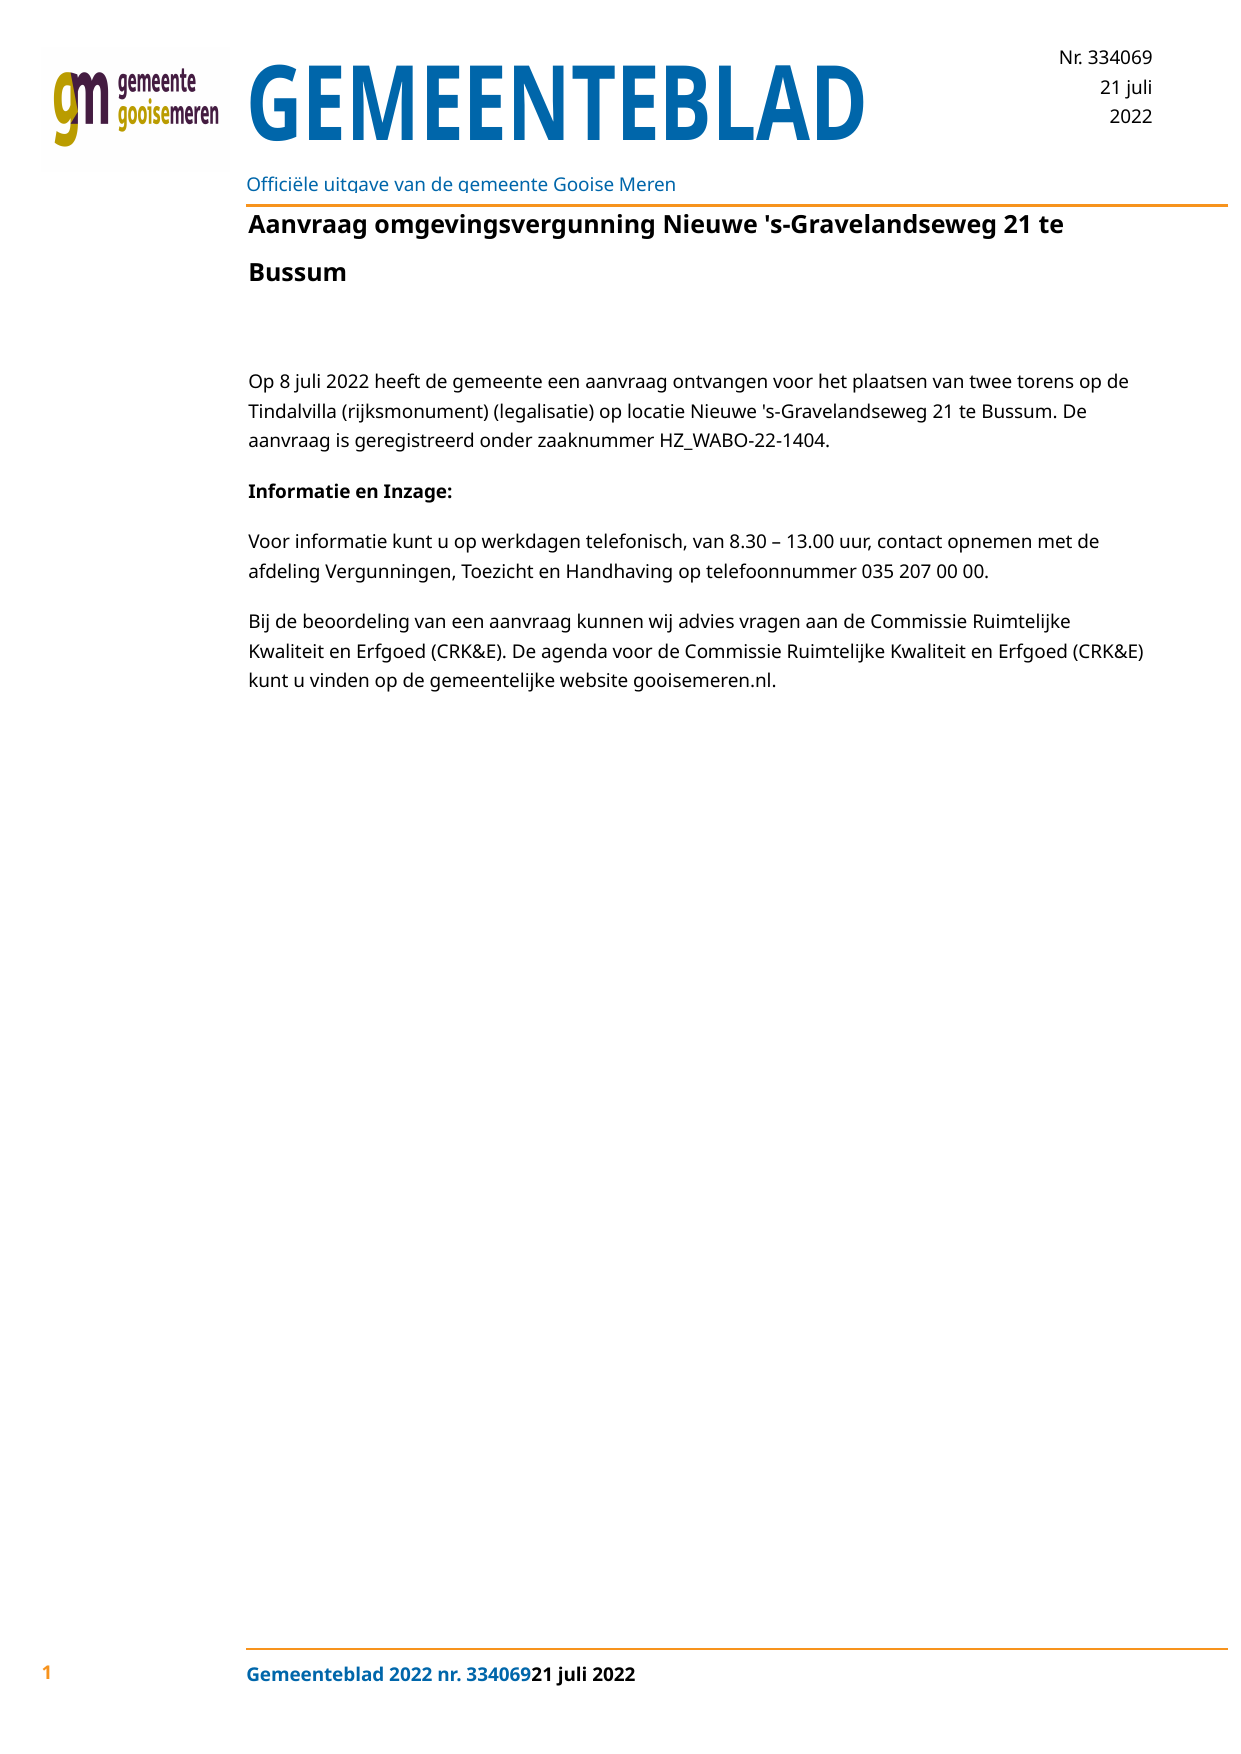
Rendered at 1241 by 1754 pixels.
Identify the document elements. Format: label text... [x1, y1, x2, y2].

text Voor informatie kunt u op werkdagen telefonisch, van 8.30 – 13.00 uur, contact opnemen met de afdeling Vergunningen, Toezicht en Handhaving op telefoonnummer 035 207 00 00. [248, 528, 1152, 584]
text Bij de beoordeling van een aanvraag kunnen wij advies vragen aan de Commissie Ruimtelijke Kwaliteit en Erfgoed (CRK&E). De agenda voor de Commissie Ruimtelijke Kwaliteit en Erfgoed (CRK&E) kunt u vinden op de gemeentelijke website gooisemeren.nl. [248, 608, 1152, 693]
picture [41, 47, 231, 172]
text Op 8 juli 2022 heeft de gemeente een aanvraag ontvangen voor het plaatsen van twee torens op de Tindalvilla (rijksmonument) (legalisatie) op locatie Nieuwe 's-Gravelandseweg 21 te Bussum. De aanvraag is geregistreerd onder zaaknummer HZ_WABO-22-1404. [248, 368, 1152, 453]
text Aanvraag omgevingsvergunning Nieuwe 's-Gravelandseweg 21 te Bussum [248, 207, 1152, 288]
text Informatie en Inzage: [248, 478, 1152, 504]
